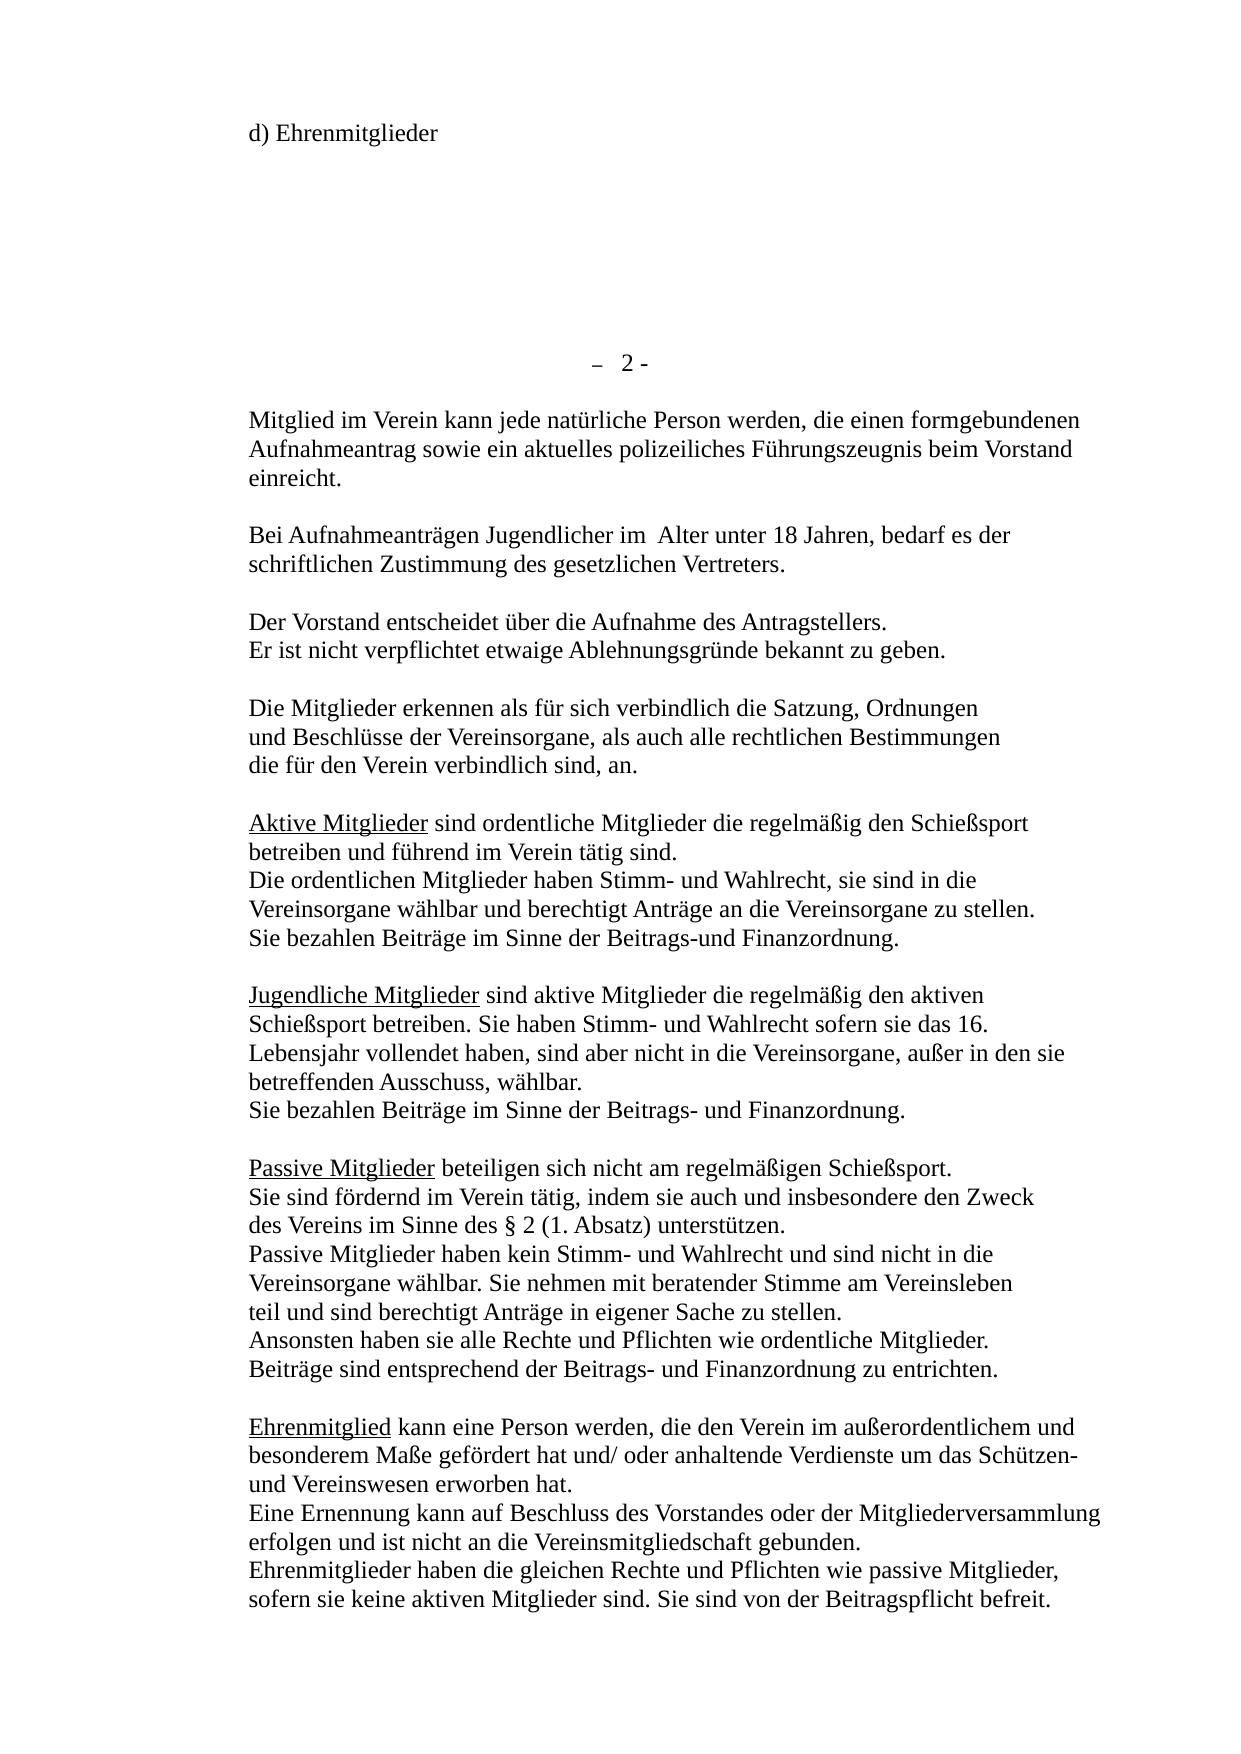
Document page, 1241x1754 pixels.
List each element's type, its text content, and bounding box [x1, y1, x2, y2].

text Die Mitglieder erkennen als für sich verbindlich die Satzung, Ordnungen [118, 693, 1122, 722]
text und Vereinswesen erworben hat. [118, 1469, 1122, 1498]
text Passive Mitglieder beteiligen sich nicht am regelmäßigen Schießsport. [118, 1153, 1122, 1182]
text Bei Aufnahmeanträgen Jugendlicher im Alter unter 18 Jahren, bedarf es der [118, 521, 1122, 549]
text besonderem Maße gefördert hat und/ oder anhaltende Verdienste um das Schützen- [118, 1441, 1122, 1469]
text Lebensjahr vollendet haben, sind aber nicht in die Vereinsorgane, außer in den sie [118, 1038, 1122, 1067]
text und Beschlüsse der Vereinsorgane, als auch alle rechtlichen Bestimmungen [118, 722, 1122, 751]
text Sie bezahlen Beiträge im Sinne der Beitrags- und Finanzordnung. [118, 1096, 1122, 1124]
text Sie sind fördernd im Verein tätig, indem sie auch und insbesondere den Zweck [118, 1182, 1122, 1211]
text Mitglied im Verein kann jede natürliche Person werden, die einen formgebundenen [118, 406, 1122, 434]
text erfolgen und ist nicht an die Vereinsmitgliedschaft gebunden. [118, 1527, 1122, 1556]
text Ansonsten haben sie alle Rechte und Pflichten wie ordentliche Mitglieder. [118, 1326, 1122, 1354]
text Passive Mitglieder haben kein Stimm- und Wahlrecht und sind nicht in die [118, 1239, 1122, 1268]
text Aktive Mitglieder sind ordentliche Mitglieder die regelmäßig den Schießsport [118, 808, 1122, 837]
text d) Ehrenmitglieder [118, 118, 1122, 147]
text Ehrenmitglied kann eine Person werden, die den Verein im außerordentlichem und [118, 1412, 1122, 1441]
text teil und sind berechtigt Anträge in eigener Sache zu stellen. [118, 1297, 1122, 1326]
text betreiben und führend im Verein tätig sind. [118, 837, 1122, 866]
text Die ordentlichen Mitglieder haben Stimm- und Wahlrecht, sie sind in die Vereinsorgane wählbar und berechtigt Anträge an die Vereinsorgane zu stellen. [118, 866, 1122, 923]
text Vereinsorgane wählbar. Sie nehmen mit beratender Stimme am Vereinsleben [118, 1268, 1122, 1297]
text betreffenden Ausschuss, wählbar. [118, 1067, 1122, 1096]
text schriftlichen Zustimmung des gesetzlichen Vertreters. [118, 549, 1122, 578]
text Aufnahmeantrag sowie ein aktuelles polizeiliches Führungszeugnis beim Vorstand [118, 434, 1122, 463]
text Jugendliche Mitglieder sind aktive Mitglieder die regelmäßig den aktiven [118, 981, 1122, 1009]
list 2 - [118, 348, 1122, 377]
text Er ist nicht verpflichtet etwaige Ablehnungsgründe bekannt zu geben. [118, 636, 1122, 664]
text Eine Ernennung kann auf Beschluss des Vorstandes oder der Mitgliederversammlung [118, 1498, 1122, 1527]
text Der Vorstand entscheidet über die Aufnahme des Antragstellers. [118, 607, 1122, 636]
text einreicht. [118, 463, 1122, 492]
text Beiträge sind entsprechend der Beitrags- und Finanzordnung zu entrichten. [118, 1354, 1122, 1383]
text Sie bezahlen Beiträge im Sinne der Beitrags-und Finanzordnung. [118, 923, 1122, 952]
text des Vereins im Sinne des § 2 (1. Absatz) unterstützen. [118, 1211, 1122, 1239]
text Schießsport betreiben. Sie haben Stimm- und Wahlrecht sofern sie das 16. [118, 1009, 1122, 1038]
text Ehrenmitglieder haben die gleichen Rechte und Pflichten wie passive Mitglieder, [118, 1556, 1122, 1584]
text die für den Verein verbindlich sind, an. [118, 751, 1122, 779]
text sofern sie keine aktiven Mitglieder sind. Sie sind von der Beitragspflicht befreit. [118, 1584, 1122, 1613]
